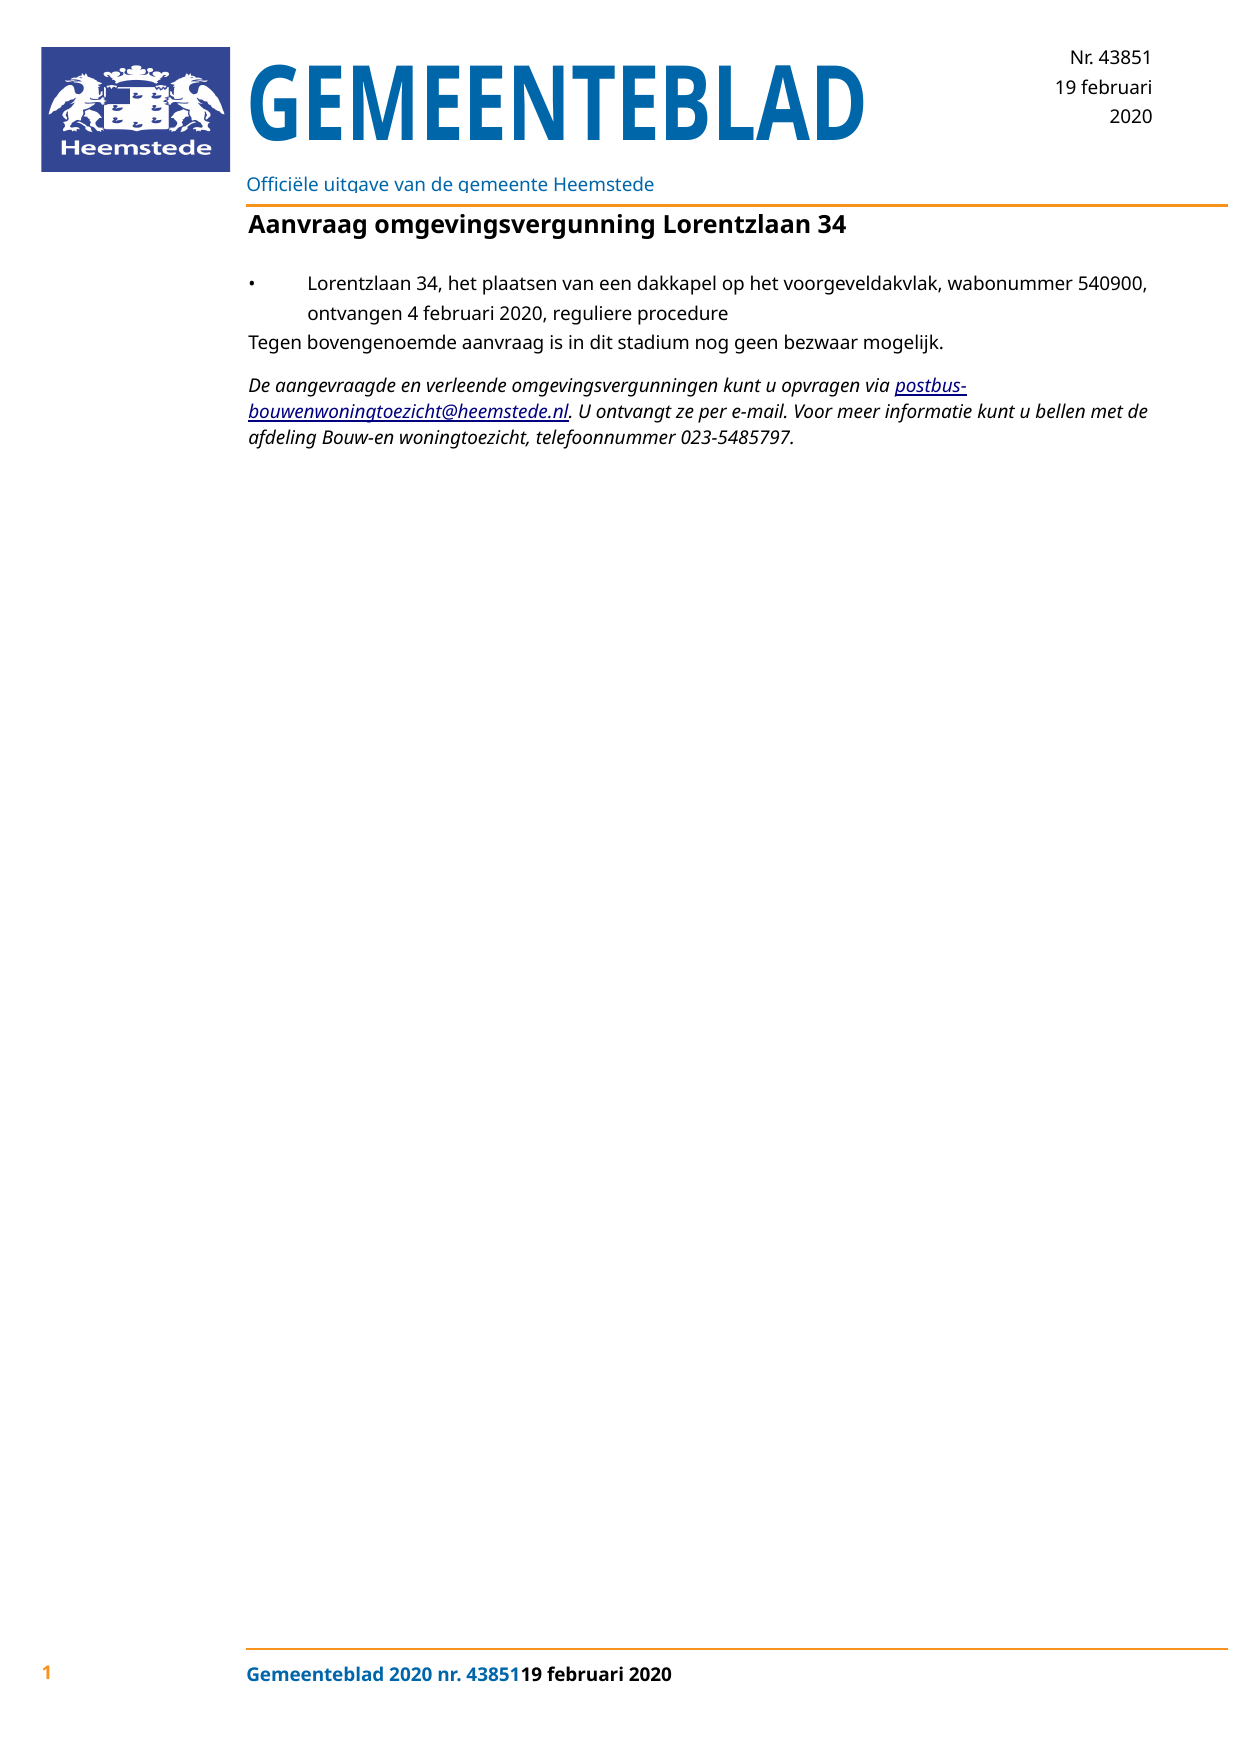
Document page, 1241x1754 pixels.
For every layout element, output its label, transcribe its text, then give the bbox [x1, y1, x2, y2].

text De aangevraagde en verleende omgevingsvergunningen kunt u opvragen via postbus-bouwenwoningtoezicht@heemstede.nl. U ontvangt ze per e-mail. Voor meer informatie kunt u bellen met de afdeling Bouw-en woningtoezicht, telefoonnummer 023-5485797. [248, 373, 1152, 450]
picture [41, 47, 231, 172]
text Aanvraag omgevingsvergunning Lorentzlaan 34 [248, 207, 1152, 241]
list Lorentzlaan 34, het plaatsen van een dakkapel op het voorgeveldakvlak, wabonummer 540900, ontvangen 4 februari 2020, reguliere procedure [248, 270, 1152, 326]
text Tegen bovengenoemde aanvraag is in dit stadium nog geen bezwaar mogelijk. [248, 329, 1152, 355]
